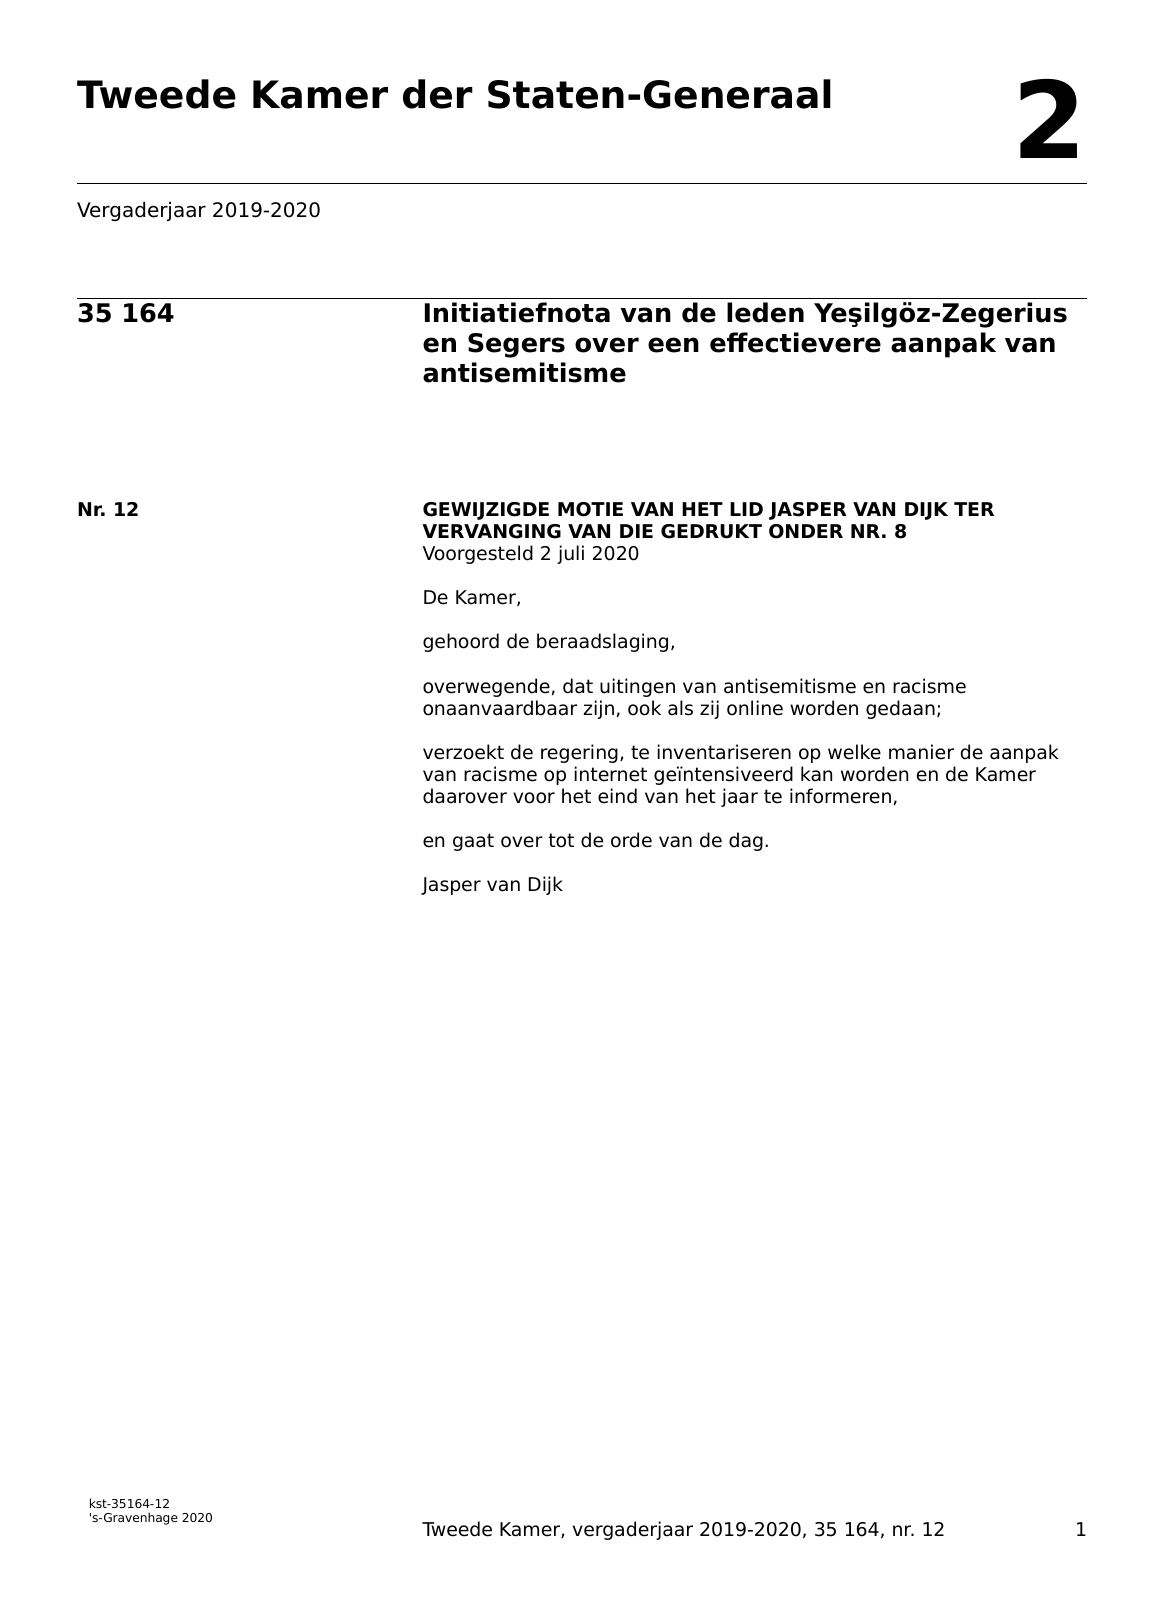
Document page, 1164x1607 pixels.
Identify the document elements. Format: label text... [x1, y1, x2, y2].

subtitle Nr. 12 GEWIJZIGDE MOTIE VAN HET LID JASPER VAN DIJK TER VERVANGING VAN DIE GEDRUKT ONDER NR. 8 [77, 499, 1087, 543]
text kst-35164-12 [88, 1497, 323, 1511]
text 's-Gravenhage 2020 [88, 1511, 323, 1525]
text gehoord de beraadslaging, [422, 631, 1087, 653]
table_header Tweede Kamer der Staten-Generaal [77, 59, 886, 183]
subtitle 35 164 Initiatiefnota van de leden Yeşilgöz-Zegerius en Segers over een effectievere aanpak van antisemitisme [77, 299, 1087, 388]
text De Kamer, [422, 587, 1087, 609]
table_cell Vergaderjaar 2019-2020 [77, 184, 1087, 298]
text verzoekt de regering, te inventariseren op welke manier de aanpak van racisme op internet geïntensiveerd kan worden en de Kamer daarover voor het eind van het jaar te informeren, [422, 742, 1087, 808]
text overwegende, dat uitingen van antisemitisme en racisme onaanvaardbaar zijn, ook als zij online worden gedaan; [422, 676, 1087, 719]
text Voorgesteld 2 juli 2020 [422, 543, 1087, 565]
text en gaat over tot de orde van de dag. [422, 830, 1087, 852]
text Jasper van Dijk [422, 874, 1087, 896]
table_header 2 [886, 59, 1087, 183]
